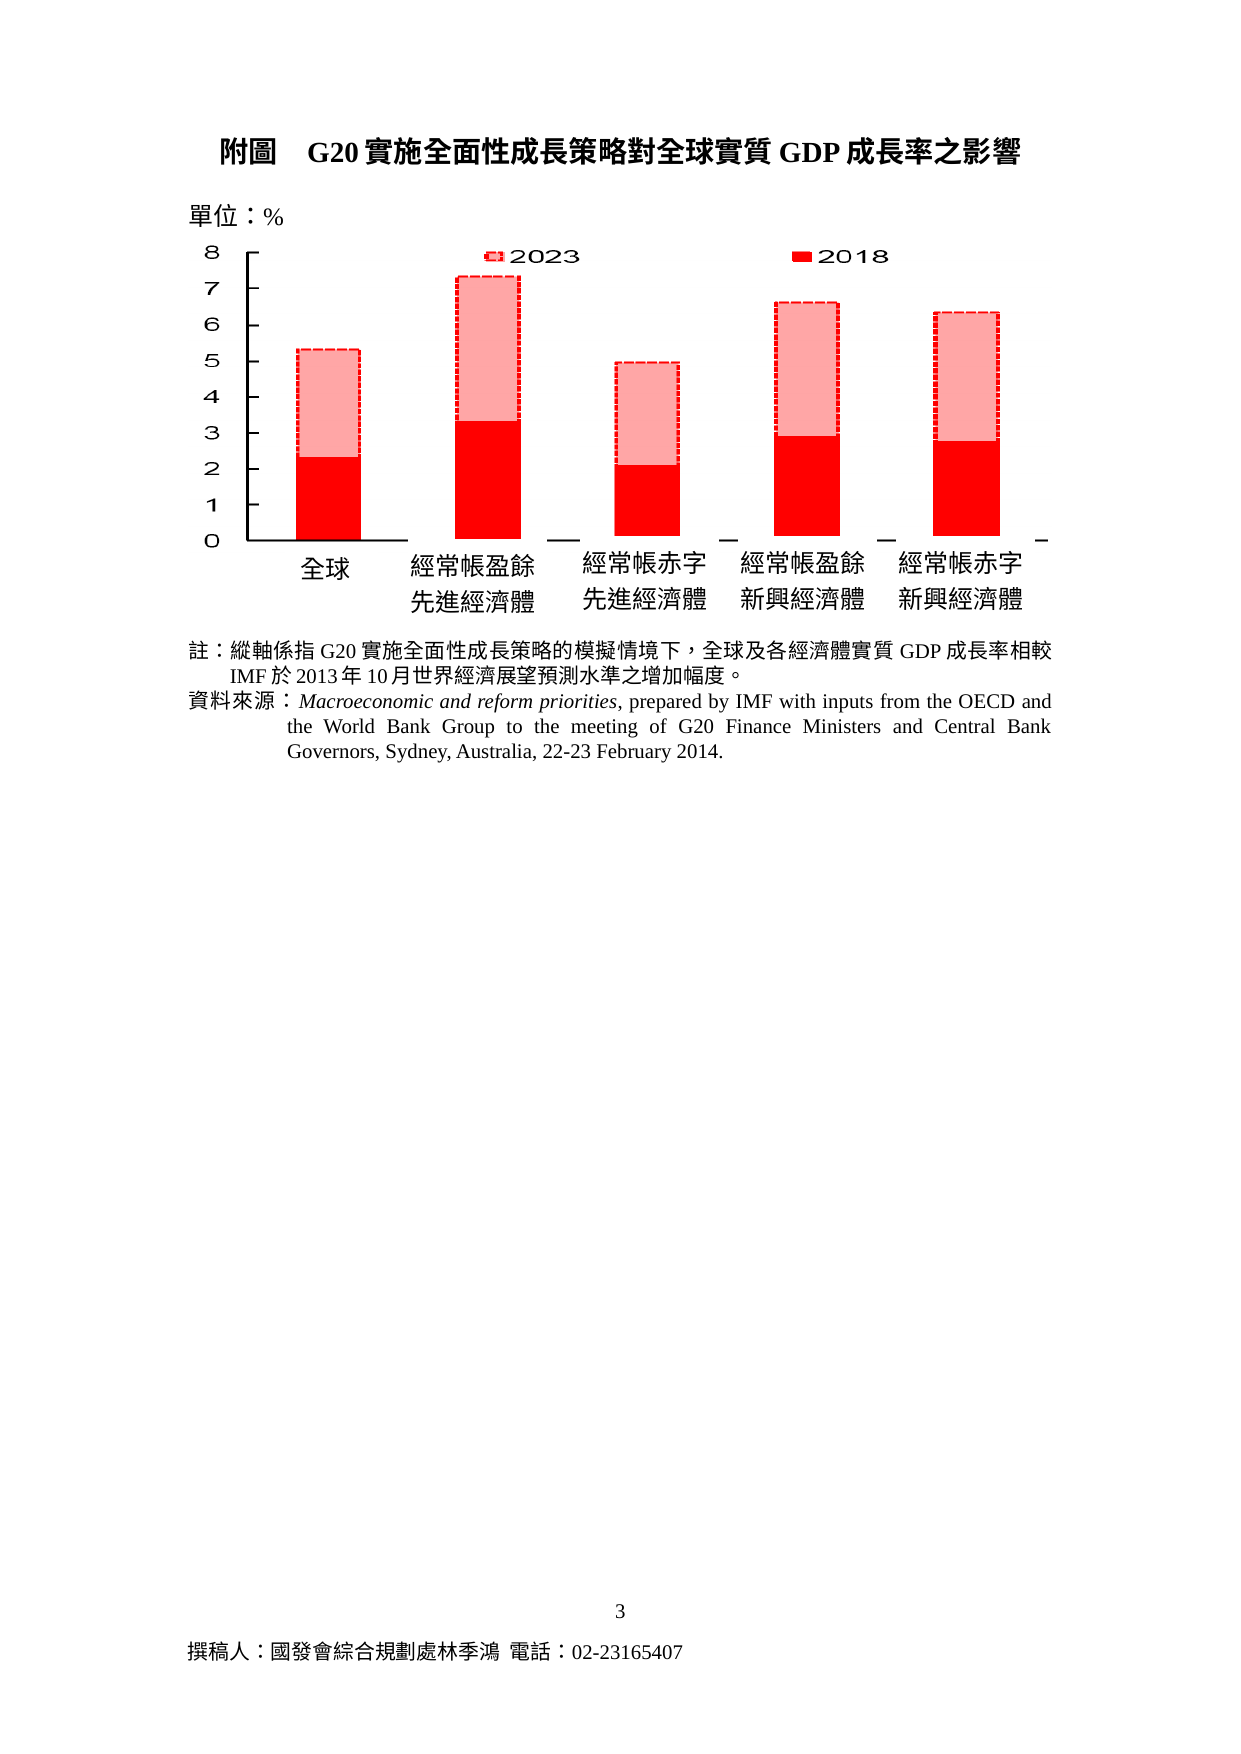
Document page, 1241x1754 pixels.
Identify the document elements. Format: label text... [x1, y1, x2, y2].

text 新興經濟體 [740, 579, 874, 612]
text 經常帳盈餘 [411, 546, 545, 582]
text 經常帳赤字 [582, 543, 717, 579]
text 經常帳赤字 [898, 543, 1032, 579]
text 資料來源：Macroeconomic and reform priorities, prepared by IMF with inputs from the OECD and the World Bank Group to the meeting of G20 Finance Ministers and Central Bank Governors, Sydney, Australia, 22-23 February 2014. [188, 688, 1052, 763]
text 經常帳盈餘 [740, 543, 874, 579]
text 全球 [300, 549, 363, 586]
text 新興經濟體 [898, 579, 1032, 612]
text 附圖 G20實施全面性成長策略對全球實質GDP成長率之影響 [188, 126, 1052, 171]
text 註：縱軸係指G20實施全面性成長策略的模擬情境下，全球及各經濟體實質GDP成長率相較IMF於2013年10月世界經濟展望預測水準之增加幅度。 [188, 638, 1052, 688]
text 先進經濟體 [411, 582, 545, 616]
text 先進經濟體 [582, 579, 717, 612]
text 單位：% [188, 190, 1052, 234]
